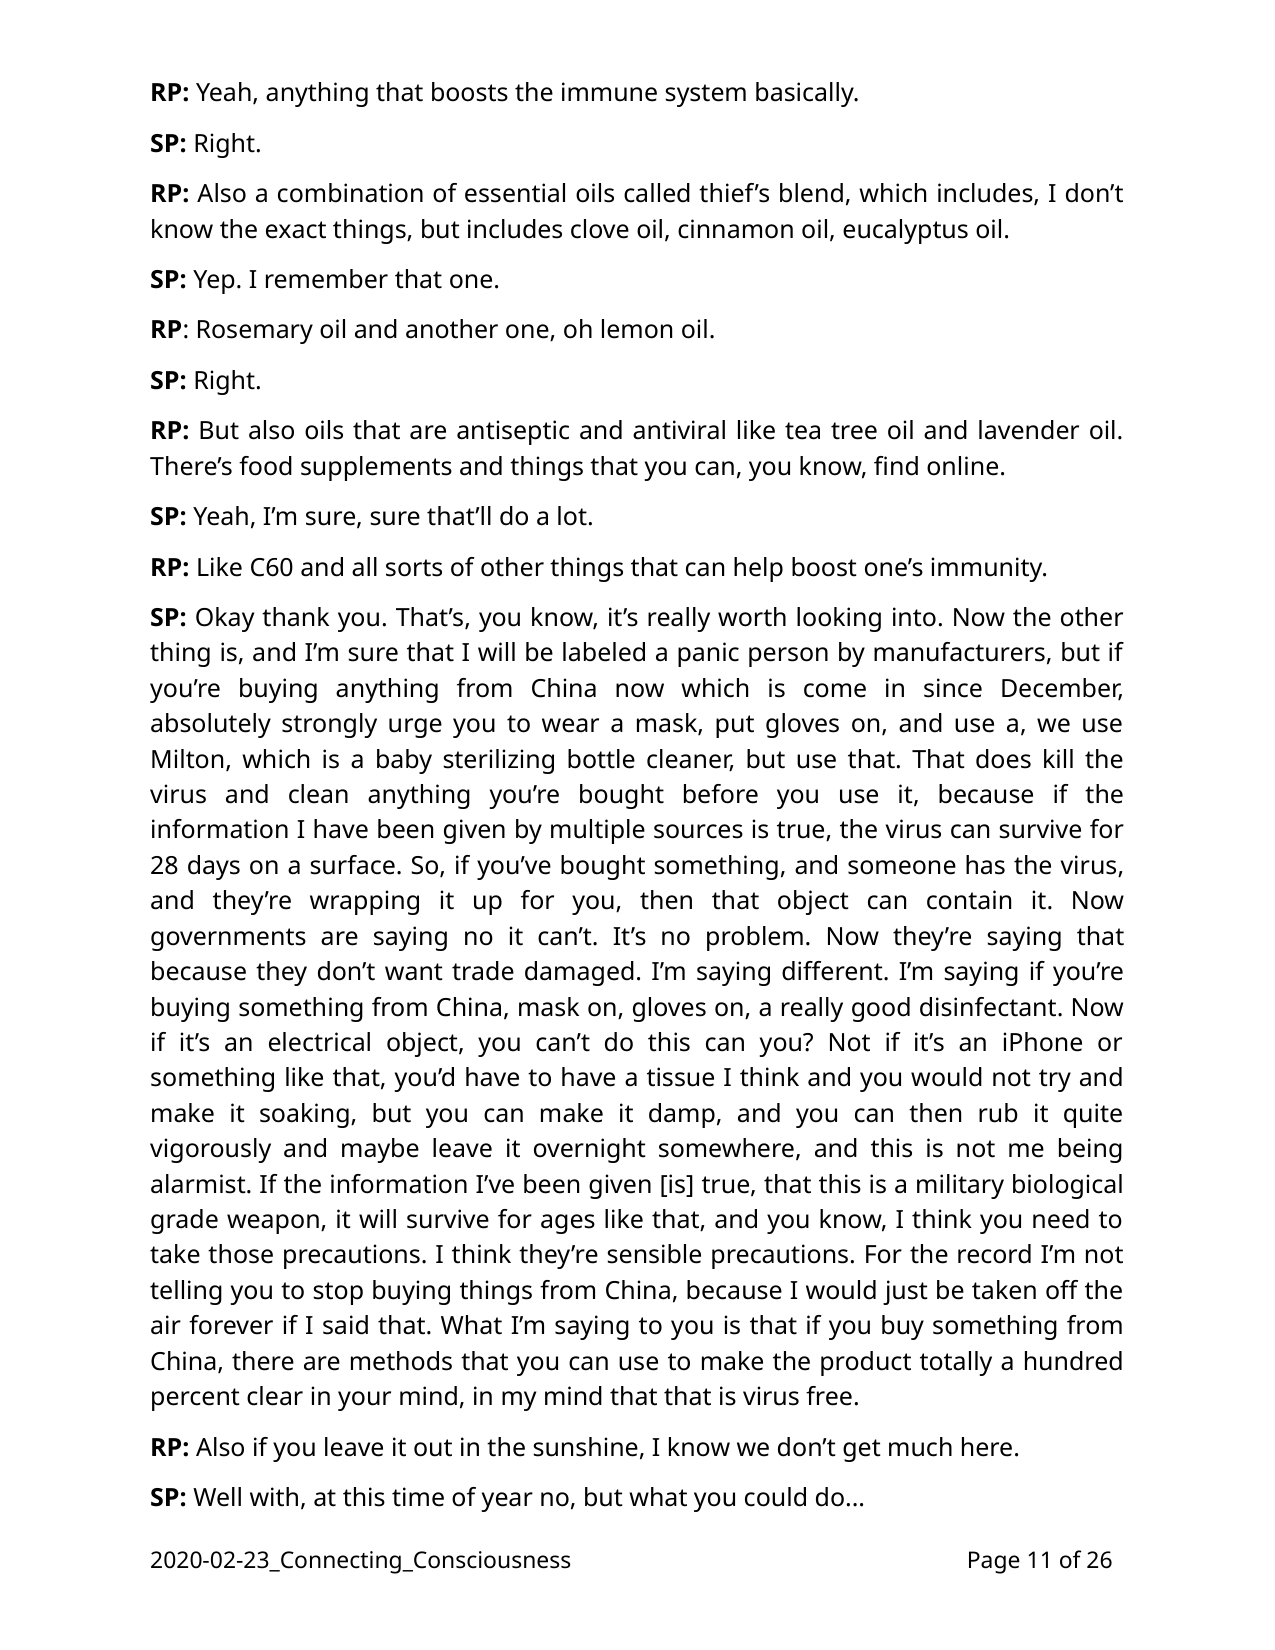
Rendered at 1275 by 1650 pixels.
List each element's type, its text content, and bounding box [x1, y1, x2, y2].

text RP: Rosemary oil and another one, oh lemon oil. [150, 312, 1125, 346]
text SP: Yeah, I’m sure, sure that’ll do a lot. [150, 499, 1125, 533]
text RP: Yeah, anything that boosts the immune system basically. [150, 75, 1125, 109]
text SP: Yep. I remember that one. [150, 262, 1125, 296]
text SP: Okay thank you. That’s, you know, it’s really worth looking into. Now the other thing is, and I’m sure that I will be labeled a panic person by manufacturers, but if you’re buying anything from China now which is come in since December, absolutely strongly urge you to wear a mask, put gloves on, and use a, we use Milton, which is a baby sterilizing bottle cleaner, but use that. That does kill the virus and clean anything you’re bought before you use it, because if the information I have been given by multiple sources is true, the virus can survive for 28 days on a surface. So, if you’ve bought something, and someone has the virus, and they’re wrapping it up for you, then that object can contain it. Now governments are saying no it can’t. It’s no problem. Now they’re saying that because they don’t want trade damaged. I’m saying different. I’m saying if you’re buying something from China, mask on, gloves on, a really good disinfectant. Now if it’s an electrical object, you can’t do this can you? Not if it’s an iPhone or something like that, you’d have to have a tissue I think and you would not try and make it soaking, but you can make it damp, and you can then rub it quite vigorously and maybe leave it overnight somewhere, and this is not me being alarmist. If the information I’ve been given [is] true, that this is a military biological grade weapon, it will survive for ages like that, and you know, I think you need to take those precautions. I think they’re sensible precautions. For the record I’m not telling you to stop buying things from China, because I would just be taken off the air forever if I said that. What I’m saying to you is that if you buy something from China, there are methods that you can use to make the product totally a hundred percent clear in your mind, in my mind that that is virus free. [150, 599, 1125, 1413]
text SP: Right. [150, 362, 1125, 397]
text RP: Also a combination of essential oils called thief’s blend, which includes, I don’t know the exact things, but includes clove oil, cinnamon oil, eucalyptus oil. [150, 176, 1125, 245]
text RP: But also oils that are antiseptic and antiviral like tea tree oil and lavender oil. There’s food supplements and things that you can, you know, find online. [150, 413, 1125, 482]
text SP: Right. [150, 125, 1125, 159]
text RP: Like C60 and all sorts of other things that can help boost one’s immunity. [150, 549, 1125, 583]
text SP: Well with, at this time of year no, but what you could do... [150, 1479, 1125, 1514]
text RP: Also if you leave it out in the sunshine, I know we don’t get much here. [150, 1429, 1125, 1463]
